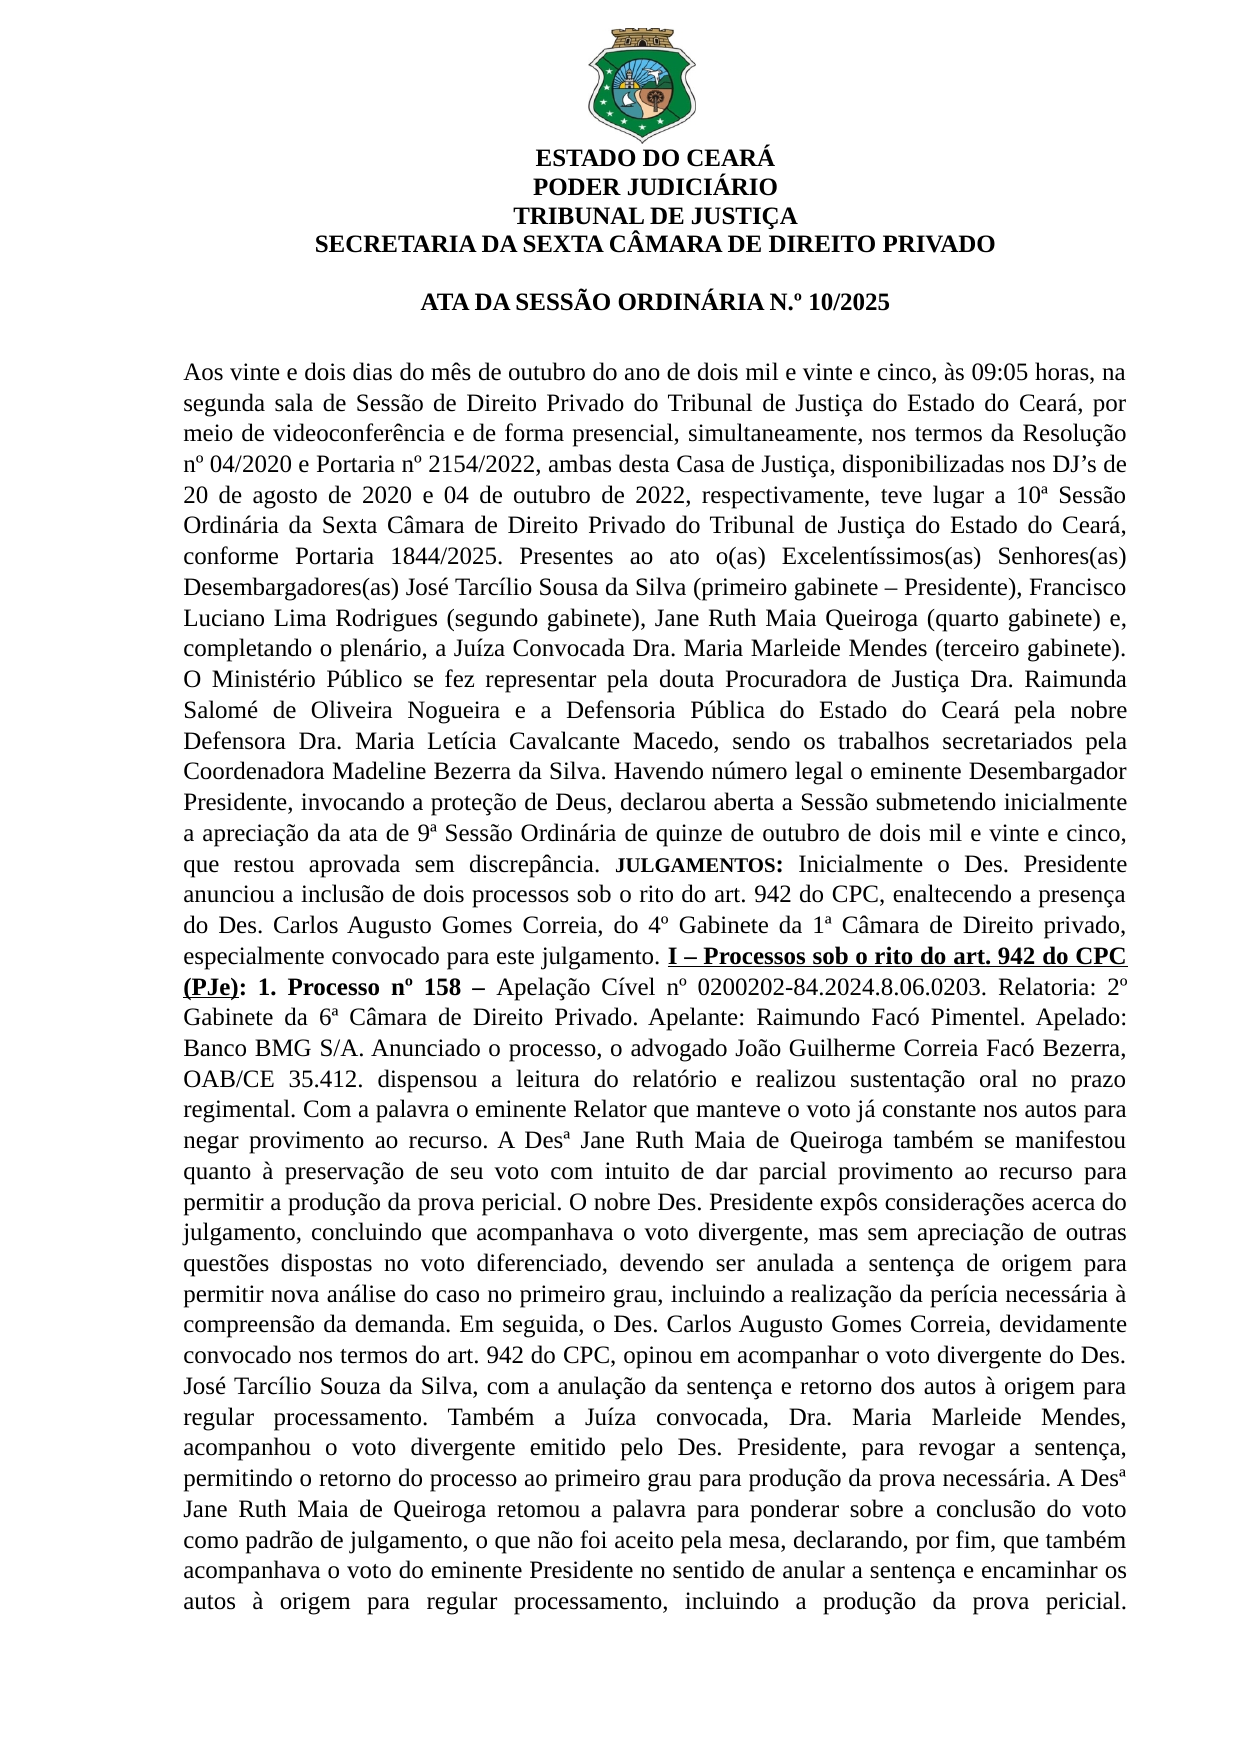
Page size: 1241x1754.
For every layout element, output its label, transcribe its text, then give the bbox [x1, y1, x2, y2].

text ESTADO DO CEARÁ [183, 118, 1128, 172]
picture [588, 28, 696, 144]
text PODER JUDICIÁRIO [183, 172, 1128, 201]
text ATA DA SESSÃO ORDINÁRIA N.º 10/2025 [183, 287, 1128, 316]
text Aos vinte e dois dias do mês de outubro do ano de dois mil e vinte e cinco, às 09:05 horas, na segunda sala de Sessão de Direito Privado do Tribunal de Justiça do Estado do Ceará, por meio de videoconferência e de forma presencial, simultaneamente, nos termos da Resolução nº 04/2020 e Portaria nº 2154/2022, ambas desta Casa de Justiça, disponibilizadas nos DJ’s de 20 de agosto de 2020 e 04 de outubro de 2022, respectivamente, teve lugar a 10ª Sessão Ordinária da Sexta Câmara de Direito Privado do Tribunal de Justiça do Estado do Ceará, conforme Portaria 1844/2025. Presentes ao ato o(as) Excelentíssimos(as) Senhores(as) Desembargadores(as) José Tarcílio Sousa da Silva (primeiro gabinete – Presidente), Francisco Luciano Lima Rodrigues (segundo gabinete), Jane Ruth Maia Queiroga (quarto gabinete) e, completando o plenário, a Juíza Convocada Dra. Maria Marleide Mendes (terceiro gabinete). O Ministério Público se fez representar pela douta Procuradora de Justiça Dra. Raimunda Salomé de Oliveira Nogueira e a Defensoria Pública do Estado do Ceará pela nobre Defensora Dra. Maria Letícia Cavalcante Macedo, sendo os trabalhos secretariados pela Coordenadora Madeline Bezerra da Silva. Havendo número legal o eminente Desembargador Presidente, invocando a proteção de Deus, declarou aberta a Sessão submetendo inicialmente a apreciação da ata de 9ª Sessão Ordinária de quinze de outubro de dois mil e vinte e cinco, que restou aprovada sem discrepância. JULGAMENTOS: Inicialmente o Des. Presidente anunciou a inclusão de dois processos sob o rito do art. 942 do CPC, enaltecendo a presença do Des. Carlos Augusto Gomes Correia, do 4º Gabinete da 1ª Câmara de Direito privado, especialmente convocado para este julgamento. I – Processos sob o rito do art. 942 do CPC (PJe): 1. Processo nº 158 – Apelação Cível nº 0200202-84.2024.8.06.0203. Relatoria: 2º Gabinete da 6ª Câmara de Direito Privado. Apelante: Raimundo Facó Pimentel. Apelado: Banco BMG S/A. Anunciado o processo, o advogado João Guilherme Correia Facó Bezerra, OAB/CE 35.412. dispensou a leitura do relatório e realizou sustentação oral no prazo regimental. Com a palavra o eminente Relator que manteve o voto já constante nos autos para negar provimento ao recurso. A Desª Jane Ruth Maia de Queiroga também se manifestou quanto à preservação de seu voto com intuito de dar parcial provimento ao recurso para permitir a produção da prova pericial. O nobre Des. Presidente expôs considerações acerca do julgamento, concluindo que acompanhava o voto divergente, mas sem apreciação de outras questões dispostas no voto diferenciado, devendo ser anulada a sentença de origem para permitir nova análise do caso no primeiro grau, incluindo a realização da perícia necessária à compreensão da demanda. Em seguida, o Des. Carlos Augusto Gomes Correia, devidamente convocado nos termos do art. 942 do CPC, opinou em acompanhar o voto divergente do Des. José Tarcílio Souza da Silva, com a anulação da sentença e retorno dos autos à origem para regular processamento. Também a Juíza convocada, Dra. Maria Marleide Mendes, acompanhou o voto divergente emitido pelo Des. Presidente, para revogar a sentença, permitindo o retorno do processo ao primeiro grau para produção da prova necessária. A Desª Jane Ruth Maia de Queiroga retomou a palavra para ponderar sobre a conclusão do voto como padrão de julgamento, o que não foi aceito pela mesa, declarando, por fim, que também acompanhava o voto do eminente Presidente no sentido de anular a sentença e encaminhar os autos à origem para regular processamento, incluindo a produção da prova pericial. [183, 357, 1128, 1615]
text SECRETARIA DA SEXTA CÂMARA DE DIREITO PRIVADO [183, 229, 1128, 258]
text TRIBUNAL DE JUSTIÇA [183, 201, 1128, 229]
